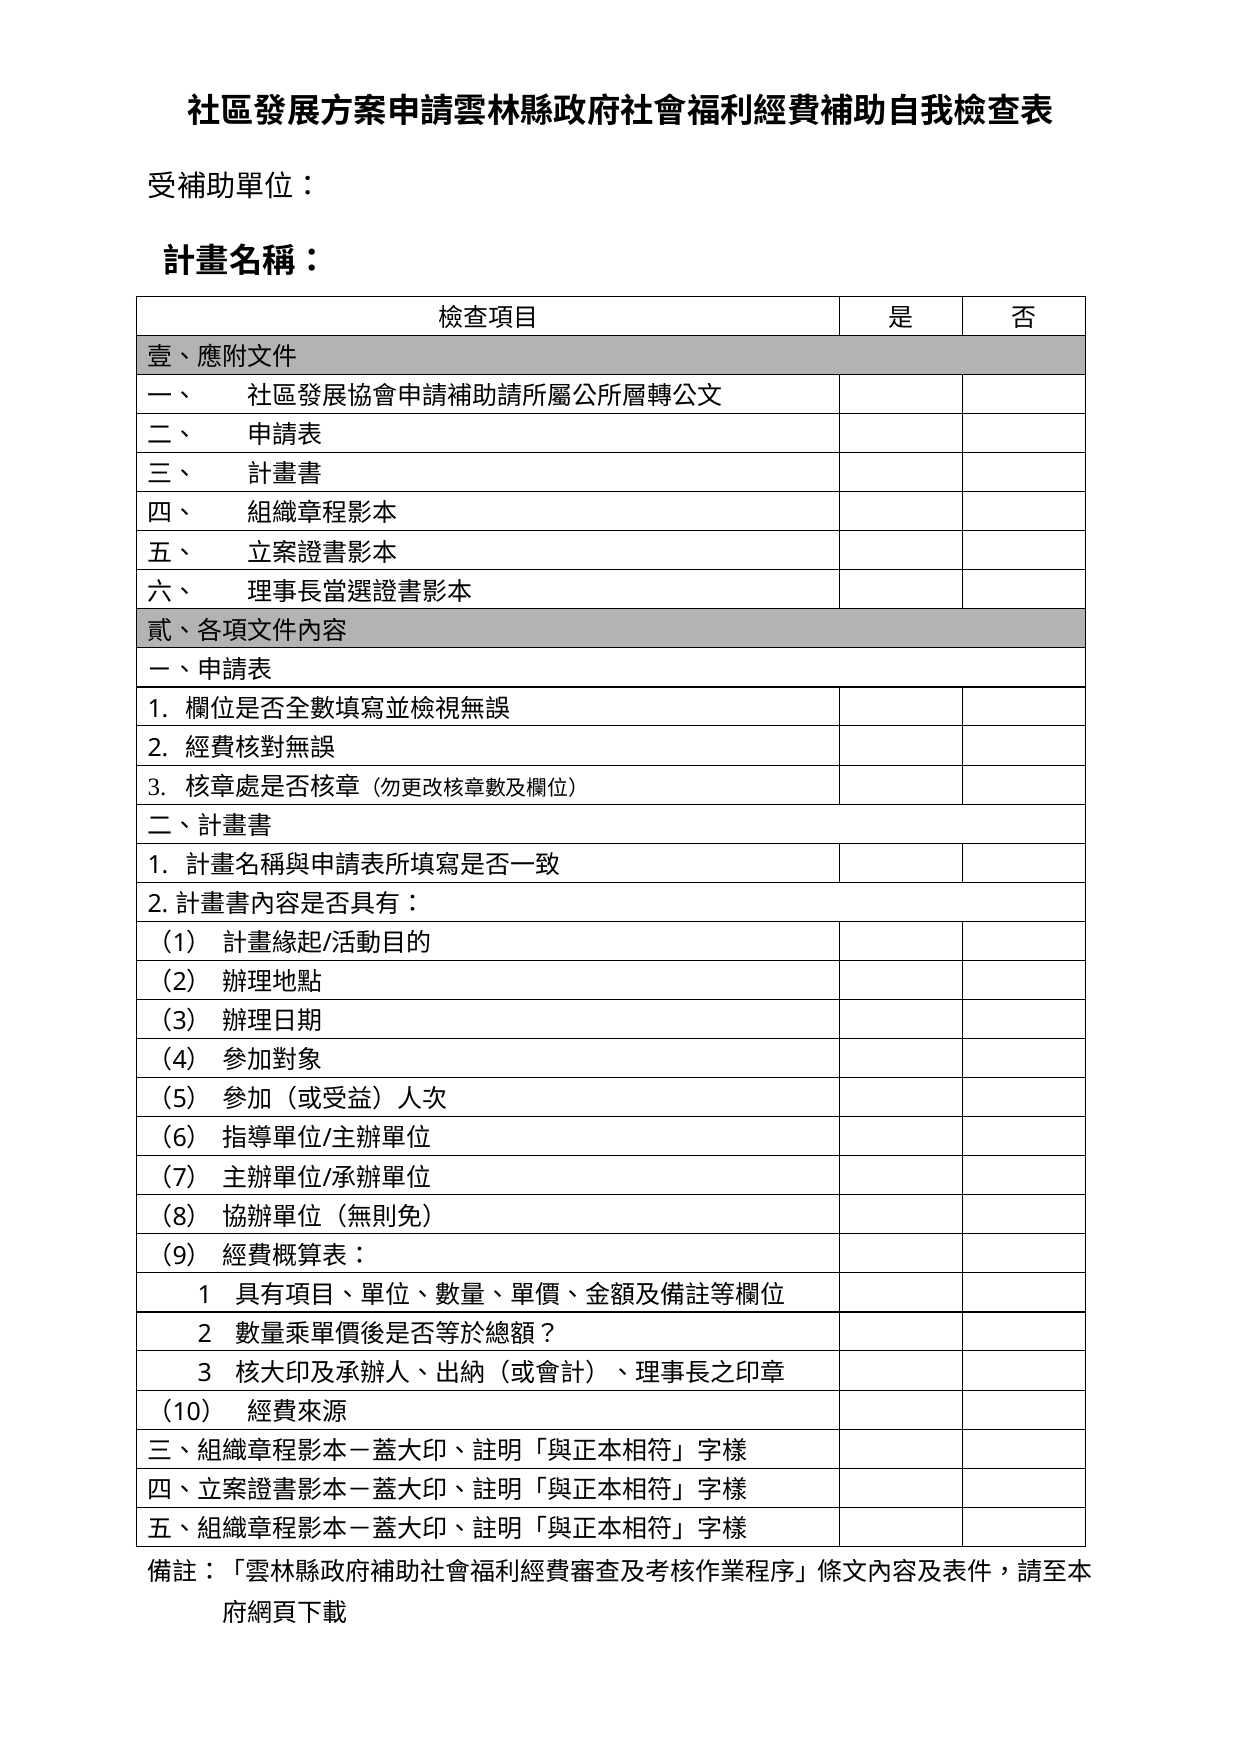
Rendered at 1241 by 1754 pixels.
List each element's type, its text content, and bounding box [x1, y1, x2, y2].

table_cell 具有項目、單位、數量、單價、金額及備註等欄位 [137, 1273, 839, 1311]
table_cell [840, 453, 962, 491]
table_cell 辦理地點 [137, 961, 839, 999]
table_cell [840, 922, 962, 960]
table_cell [963, 1508, 1085, 1546]
table_cell [963, 1391, 1085, 1428]
table_cell [840, 531, 962, 569]
table_cell [963, 1469, 1085, 1507]
table_cell [840, 1039, 962, 1077]
table_cell 計畫名稱與申請表所填寫是否一致 [137, 844, 839, 882]
text 受補助單位： [148, 146, 1092, 221]
table_cell 核章處是否核章（勿更改核章數及欄位） [137, 766, 839, 803]
text 社區發展方案申請雲林縣政府社會福利經費補助自我檢查表 [148, 71, 1092, 146]
table_cell [963, 375, 1085, 413]
table_cell 理事長當選證書影本 [137, 570, 839, 608]
table_cell 壹、應附文件 [137, 336, 1085, 374]
table_cell [840, 688, 962, 725]
table_cell [963, 1078, 1085, 1116]
table_cell [963, 961, 1085, 999]
table_cell [963, 1195, 1085, 1233]
table_cell 參加對象 [137, 1039, 839, 1077]
table_cell 三、組織章程影本－蓋大印、註明「與正本相符」字樣 [137, 1430, 839, 1468]
table_cell [963, 1156, 1085, 1194]
table_cell 協辦單位（無則免） [137, 1195, 839, 1233]
table_cell [963, 1313, 1085, 1350]
table_cell 經費概算表： [137, 1234, 839, 1272]
table_cell 立案證書影本 [137, 531, 839, 569]
table_cell 經費核對無誤 [137, 726, 839, 764]
table_cell [840, 726, 962, 764]
table_cell 五、組織章程影本－蓋大印、註明「與正本相符」字樣 [137, 1508, 839, 1546]
table_cell 計畫緣起/活動目的 [137, 922, 839, 960]
table_cell [840, 1351, 962, 1389]
table_cell [963, 1351, 1085, 1389]
table_cell [963, 688, 1085, 725]
table_cell [840, 1469, 962, 1507]
table_cell ㄧ、申請表 [137, 648, 1085, 686]
table_cell [963, 1430, 1085, 1468]
table_cell [840, 1430, 962, 1468]
table_cell [963, 1234, 1085, 1272]
table_cell [963, 922, 1085, 960]
table_cell [963, 531, 1085, 569]
table_header 檢查項目 [137, 297, 839, 335]
table_cell [963, 1117, 1085, 1155]
table_cell [840, 961, 962, 999]
table_cell [840, 766, 962, 803]
table_cell 數量乘單價後是否等於總額？ [137, 1313, 839, 1350]
table_cell 核大印及承辦人、出納（或會計）、理事長之印章 [137, 1351, 839, 1389]
text 備註：「雲林縣政府補助社會福利經費審查及考核作業程序」條文內容及表件，請至本府網頁下載 [148, 1547, 1092, 1630]
table_cell 辦理日期 [137, 1000, 839, 1038]
table_cell [840, 844, 962, 882]
table_cell [963, 414, 1085, 452]
table_cell [963, 1000, 1085, 1038]
table_cell [840, 1234, 962, 1272]
table_cell [963, 1273, 1085, 1311]
table_cell 指導單位/主辦單位 [137, 1117, 839, 1155]
table_cell [840, 570, 962, 608]
table_cell 組織章程影本 [137, 492, 839, 530]
table_cell 社區發展協會申請補助請所屬公所層轉公文 [137, 375, 839, 413]
table_cell [963, 726, 1085, 764]
table_cell [840, 1508, 962, 1546]
table_cell [840, 1156, 962, 1194]
table_cell [963, 1039, 1085, 1077]
table_cell [840, 1195, 962, 1233]
table_cell [840, 1391, 962, 1428]
table_cell [840, 1273, 962, 1311]
table_cell [963, 844, 1085, 882]
table_cell [840, 375, 962, 413]
table_cell [840, 1078, 962, 1116]
table_cell 四、立案證書影本－蓋大印、註明「與正本相符」字樣 [137, 1469, 839, 1507]
table_cell [840, 1313, 962, 1350]
table_cell 貳、各項文件內容 [137, 609, 1085, 647]
table_cell [840, 414, 962, 452]
table_cell [840, 492, 962, 530]
table_cell 欄位是否全數填寫並檢視無誤 [137, 688, 839, 725]
table_cell [840, 1000, 962, 1038]
table_cell [963, 766, 1085, 803]
text 計畫名稱： [162, 221, 1092, 296]
table_cell 經費來源 [137, 1391, 839, 1428]
table_cell [963, 492, 1085, 530]
table_header 否 [963, 297, 1085, 335]
table_cell 二、計畫書 [137, 805, 1085, 843]
table_cell 申請表 [137, 414, 839, 452]
table_cell [963, 453, 1085, 491]
table_header 是 [840, 297, 962, 335]
table_cell 2. 計畫書內容是否具有： [137, 883, 1085, 921]
table_cell 計畫書 [137, 453, 839, 491]
table_cell [963, 570, 1085, 608]
table_cell 參加（或受益）人次 [137, 1078, 839, 1116]
table_cell 主辦單位/承辦單位 [137, 1156, 839, 1194]
table_cell [840, 1117, 962, 1155]
